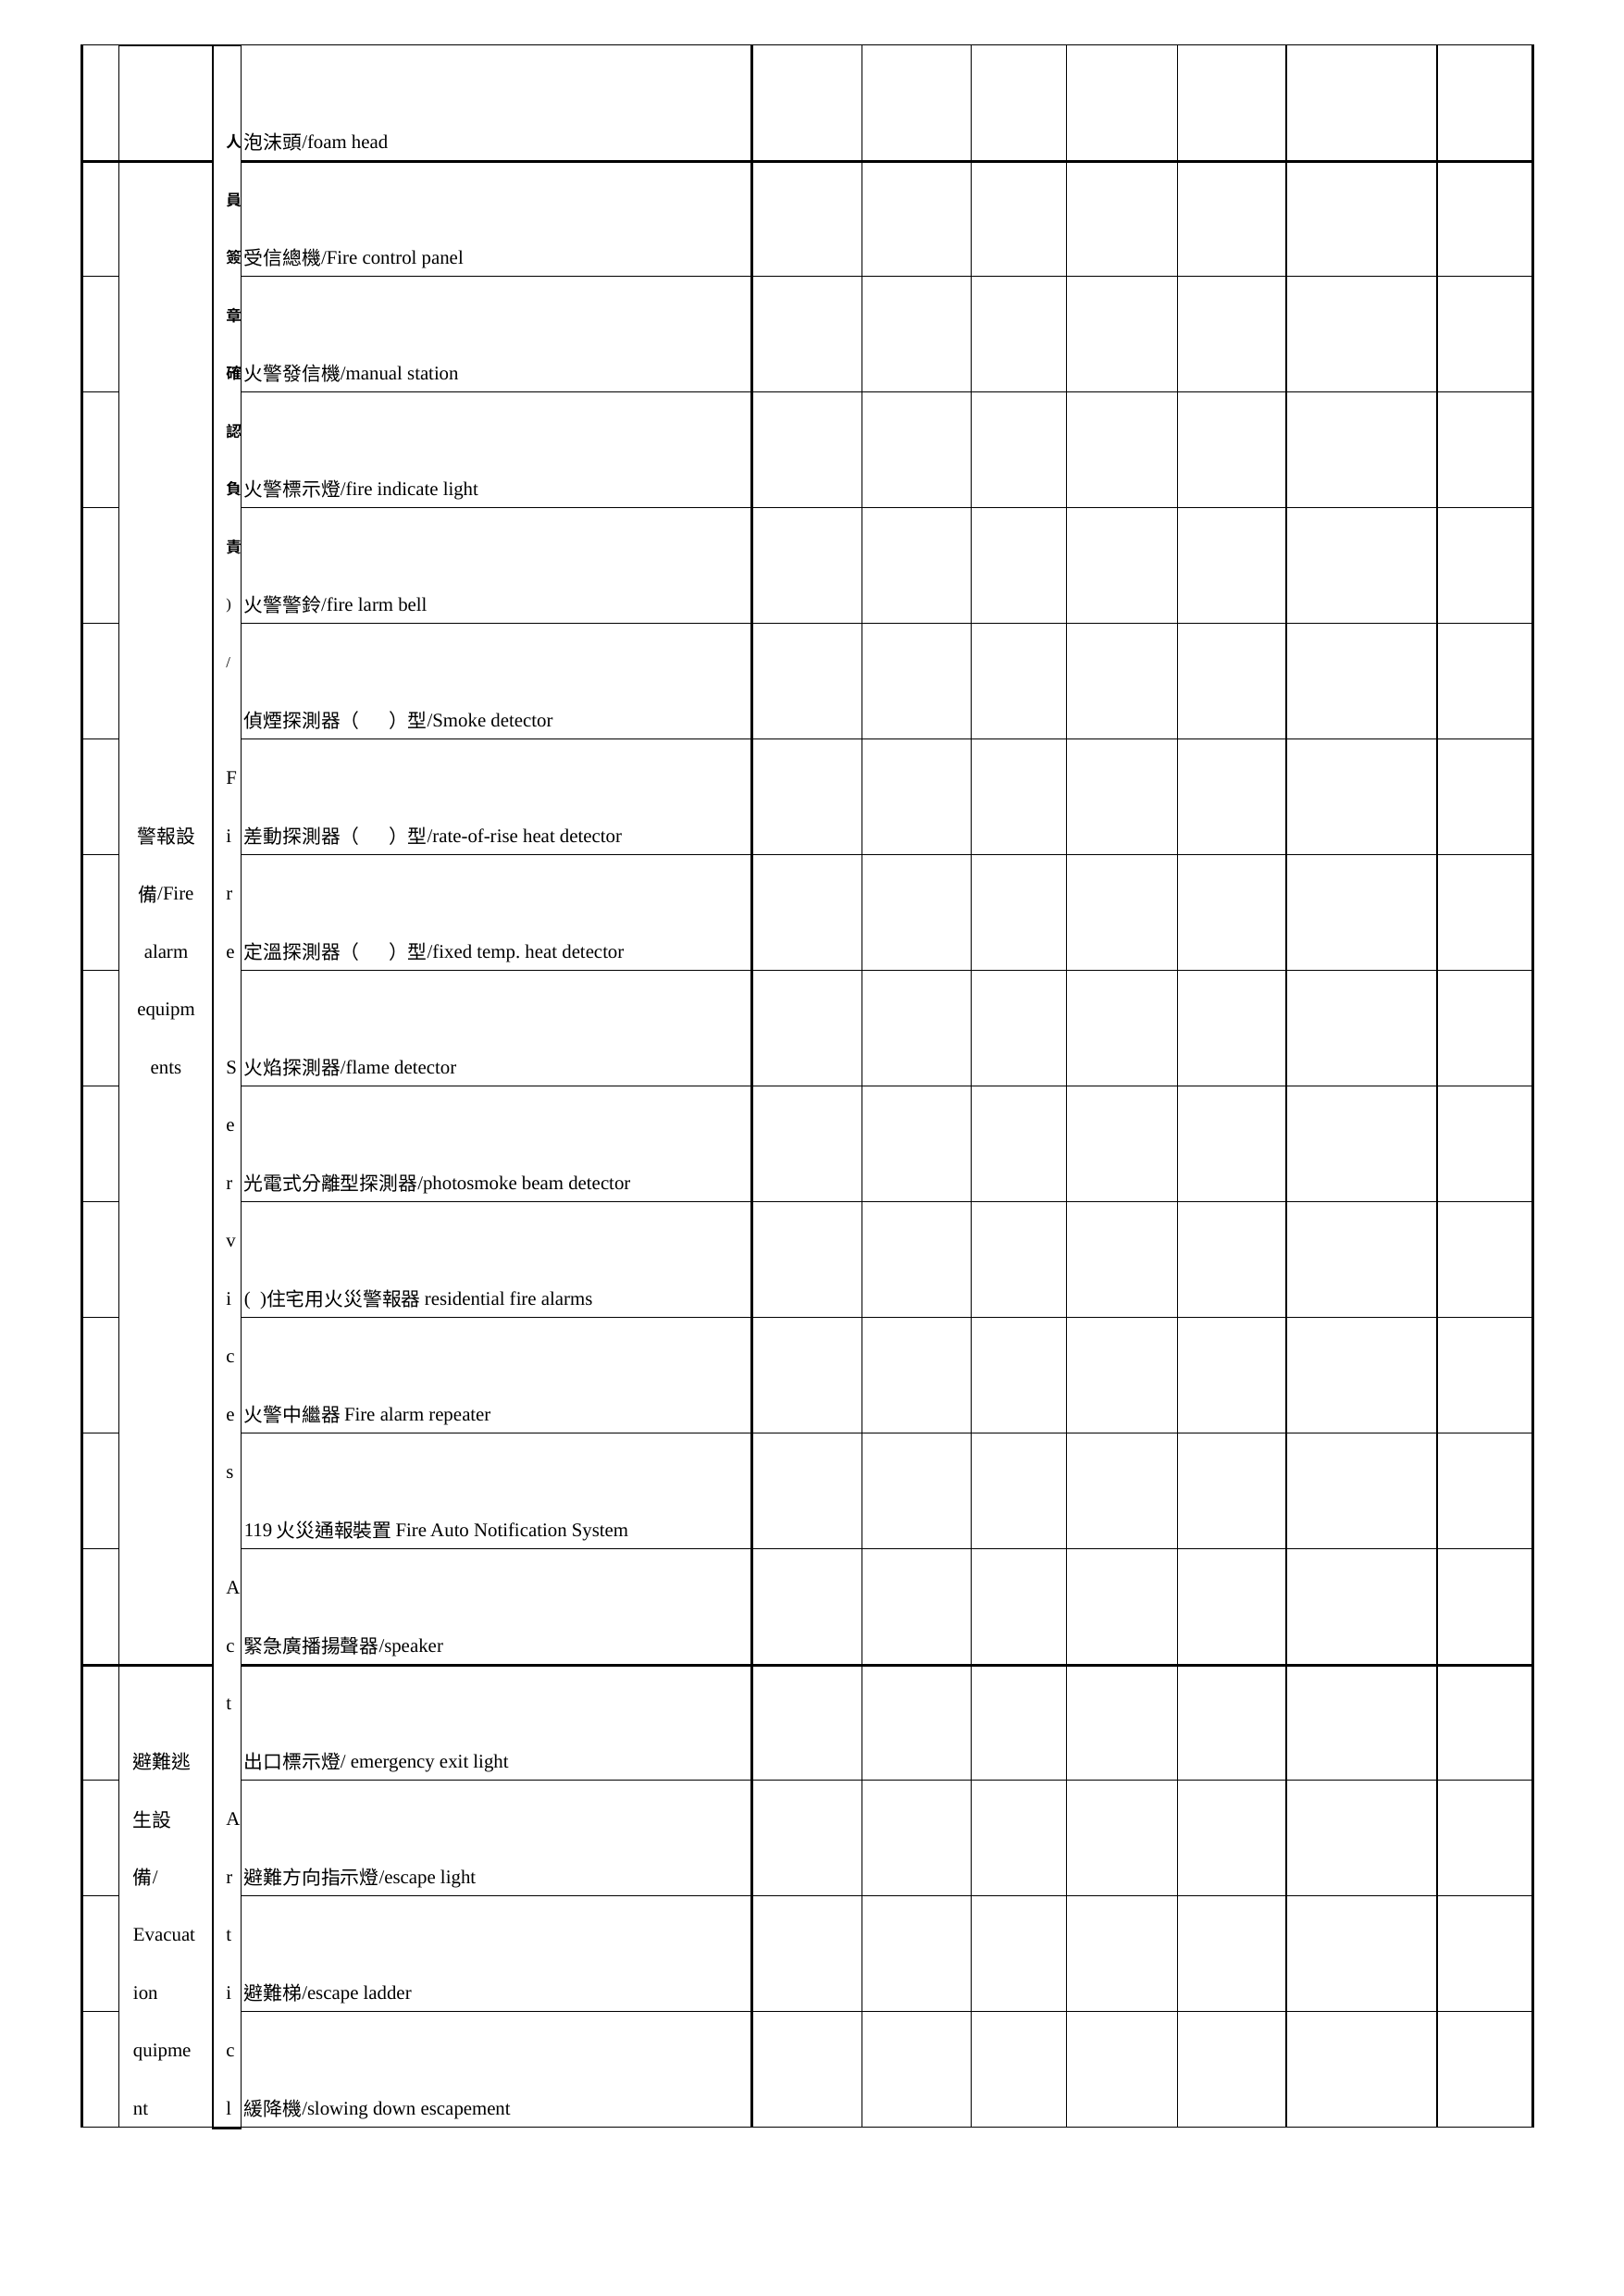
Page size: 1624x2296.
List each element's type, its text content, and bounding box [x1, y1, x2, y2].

table_cell [972, 392, 1066, 507]
table_cell [862, 739, 971, 854]
table_cell [1287, 971, 1436, 1086]
table_cell [753, 739, 862, 854]
table_cell [1067, 277, 1177, 391]
table_cell [972, 971, 1066, 1086]
table_cell [1438, 277, 1531, 391]
table_cell [1438, 163, 1531, 276]
table_cell 光電式分離型探測器/photosmoke beam detector [242, 1086, 750, 1201]
table_cell [753, 1086, 862, 1201]
table_cell 火警警鈴/fire larm bell [242, 508, 750, 623]
table_cell [1178, 1896, 1285, 2011]
table_cell [1438, 971, 1531, 1086]
table_cell [1438, 855, 1531, 970]
table_cell [972, 1896, 1066, 2011]
table_cell [972, 1667, 1066, 1780]
table_cell [972, 1549, 1066, 1664]
table_cell [972, 45, 1066, 160]
table_cell [1178, 1202, 1285, 1317]
table_cell [1287, 2012, 1436, 2127]
table_cell [862, 45, 971, 160]
table_cell [862, 277, 971, 391]
table_cell [753, 1896, 862, 2011]
table_cell [972, 508, 1066, 623]
table_cell [1067, 1667, 1177, 1780]
table_cell [753, 1781, 862, 1895]
table_cell [1067, 739, 1177, 854]
table_cell 119火災通報裝置Fire Auto Notification System [242, 1433, 750, 1548]
table_cell [1287, 1202, 1436, 1317]
table_cell [972, 739, 1066, 854]
table_cell 定溫探測器（ ）型/fixed temp. heat detector [242, 855, 750, 970]
table_cell 差動探測器（ ）型/rate-of-rise heat detector [242, 739, 750, 854]
table_cell [753, 855, 862, 970]
table_cell [1287, 1667, 1436, 1780]
table_cell [1287, 1433, 1436, 1548]
table_cell [83, 1667, 118, 1780]
table_cell [862, 1781, 971, 1895]
table_cell 避難梯/escape ladder [242, 1896, 750, 2011]
table_cell [1067, 1202, 1177, 1317]
table_cell [1438, 1086, 1531, 1201]
table_cell [83, 624, 118, 738]
table_cell [1287, 508, 1436, 623]
table_cell [1067, 855, 1177, 970]
table_cell 出口標示燈/ emergency exit light [242, 1667, 750, 1780]
table_cell [1287, 1549, 1436, 1664]
table_cell [862, 1667, 971, 1780]
table_cell [753, 971, 862, 1086]
table_cell [1178, 855, 1285, 970]
table_cell [1067, 1896, 1177, 2011]
table_cell [1067, 508, 1177, 623]
table_cell [83, 971, 118, 1086]
table_cell [1438, 1433, 1531, 1548]
table_cell [83, 45, 118, 160]
table_cell [83, 1086, 118, 1201]
table_cell [1178, 971, 1285, 1086]
table_cell [862, 508, 971, 623]
table_cell [1067, 1781, 1177, 1895]
table_cell [862, 971, 971, 1086]
table_cell [1287, 624, 1436, 738]
table_cell [83, 508, 118, 623]
table_cell [1178, 392, 1285, 507]
table_cell [1287, 1781, 1436, 1895]
table_cell [972, 1086, 1066, 1201]
table_cell [1178, 1318, 1285, 1433]
table_cell [1178, 508, 1285, 623]
table_cell [1178, 1433, 1285, 1548]
table_cell [83, 1202, 118, 1317]
table_cell 火警發信機/manual station [242, 277, 750, 391]
table_cell ( )住宅用火災警報器residential fire alarms [242, 1202, 750, 1317]
table_cell [1287, 392, 1436, 507]
table_cell 火警中繼器Fire alarm repeater [242, 1318, 750, 1433]
table_cell [83, 2012, 118, 2127]
table_cell [1438, 624, 1531, 738]
table_cell [83, 392, 118, 507]
table_cell [972, 1781, 1066, 1895]
table_cell [972, 163, 1066, 276]
table_cell [862, 1433, 971, 1548]
table_cell [753, 1433, 862, 1548]
table_cell [1287, 277, 1436, 391]
table_cell [1438, 2012, 1531, 2127]
table_cell [753, 508, 862, 623]
table_cell [1438, 1896, 1531, 2011]
table_cell [1178, 1549, 1285, 1664]
table_cell 火警標示燈/fire indicate light [242, 392, 750, 507]
table_cell [972, 277, 1066, 391]
table_cell 受信總機/Fire control panel [242, 163, 750, 276]
table_cell [1438, 1781, 1531, 1895]
table_cell 避難方向指示燈/escape light [242, 1781, 750, 1895]
table_cell [753, 163, 862, 276]
table_cell [1067, 1086, 1177, 1201]
table_cell [83, 1318, 118, 1433]
table_cell [1438, 1318, 1531, 1433]
table_cell [753, 277, 862, 391]
table_cell [972, 1318, 1066, 1433]
table_cell [862, 1086, 971, 1201]
table_cell [753, 45, 862, 160]
table_cell [1438, 739, 1531, 854]
table_cell [1287, 163, 1436, 276]
table_cell [753, 1318, 862, 1433]
table_cell [972, 855, 1066, 970]
table_cell [1178, 1667, 1285, 1780]
table_cell [1178, 277, 1285, 391]
table_cell [862, 624, 971, 738]
table_cell [1287, 1086, 1436, 1201]
table_cell [1178, 45, 1285, 160]
table_cell [1067, 45, 1177, 160]
table_cell [1067, 624, 1177, 738]
table_cell [1438, 1202, 1531, 1317]
table_cell [1178, 163, 1285, 276]
table_cell [1438, 392, 1531, 507]
table_cell [972, 2012, 1066, 2127]
table_cell [1287, 1896, 1436, 2011]
table_cell [83, 739, 118, 854]
table_cell [1438, 508, 1531, 623]
table_cell 泡沫頭/foam head [242, 45, 750, 160]
table_cell [753, 1549, 862, 1664]
table_cell [1067, 163, 1177, 276]
table_cell [1067, 1549, 1177, 1664]
table_cell [1178, 624, 1285, 738]
table_cell [862, 855, 971, 970]
table_cell [1178, 1086, 1285, 1201]
table_cell [119, 46, 212, 160]
table_cell [1178, 1781, 1285, 1895]
table_cell 緊急廣播揚聲器/speaker [242, 1549, 750, 1664]
table_cell [862, 1896, 971, 2011]
table_cell [1067, 971, 1177, 1086]
table_cell [862, 2012, 971, 2127]
table_cell [83, 1549, 118, 1664]
table_cell [862, 1549, 971, 1664]
table_cell [862, 1318, 971, 1433]
table_cell [1178, 2012, 1285, 2127]
table_cell 避難逃生設備/Evacuation quipment [119, 1667, 212, 2127]
table_cell [1178, 739, 1285, 854]
table_cell [83, 1896, 118, 2011]
table_cell [862, 163, 971, 276]
table_cell 警報設備/Fire alarm equipments [119, 163, 212, 1664]
table_cell 火焰探測器/flame detector [242, 971, 750, 1086]
table_cell [83, 1433, 118, 1548]
table_cell [972, 1202, 1066, 1317]
table_cell [753, 1667, 862, 1780]
table_cell 偵煙探測器（ ）型/Smoke detector [242, 624, 750, 738]
table_cell [753, 2012, 862, 2127]
table_cell [83, 163, 118, 276]
table_cell [83, 855, 118, 970]
table_cell [753, 392, 862, 507]
table_cell [1438, 1667, 1531, 1780]
table_cell [1287, 739, 1436, 854]
table_cell 緩降機/slowing down escapement [242, 2012, 750, 2127]
table_cell [1067, 392, 1177, 507]
table_cell 人員簽章確認負責)/ Fire Services Act Articl [214, 46, 241, 2127]
table_cell [1287, 855, 1436, 970]
table_cell [1287, 1318, 1436, 1433]
table_cell [1438, 45, 1531, 160]
table_cell [1067, 1318, 1177, 1433]
table_cell [862, 392, 971, 507]
table_cell [972, 624, 1066, 738]
table_cell [1287, 45, 1436, 160]
table_cell [862, 1202, 971, 1317]
table_cell [83, 1781, 118, 1895]
table_cell [83, 277, 118, 391]
table_cell [1067, 2012, 1177, 2127]
table_cell [1438, 1549, 1531, 1664]
table_cell [753, 1202, 862, 1317]
table_cell [753, 624, 862, 738]
table_cell [1067, 1433, 1177, 1548]
table_cell [972, 1433, 1066, 1548]
